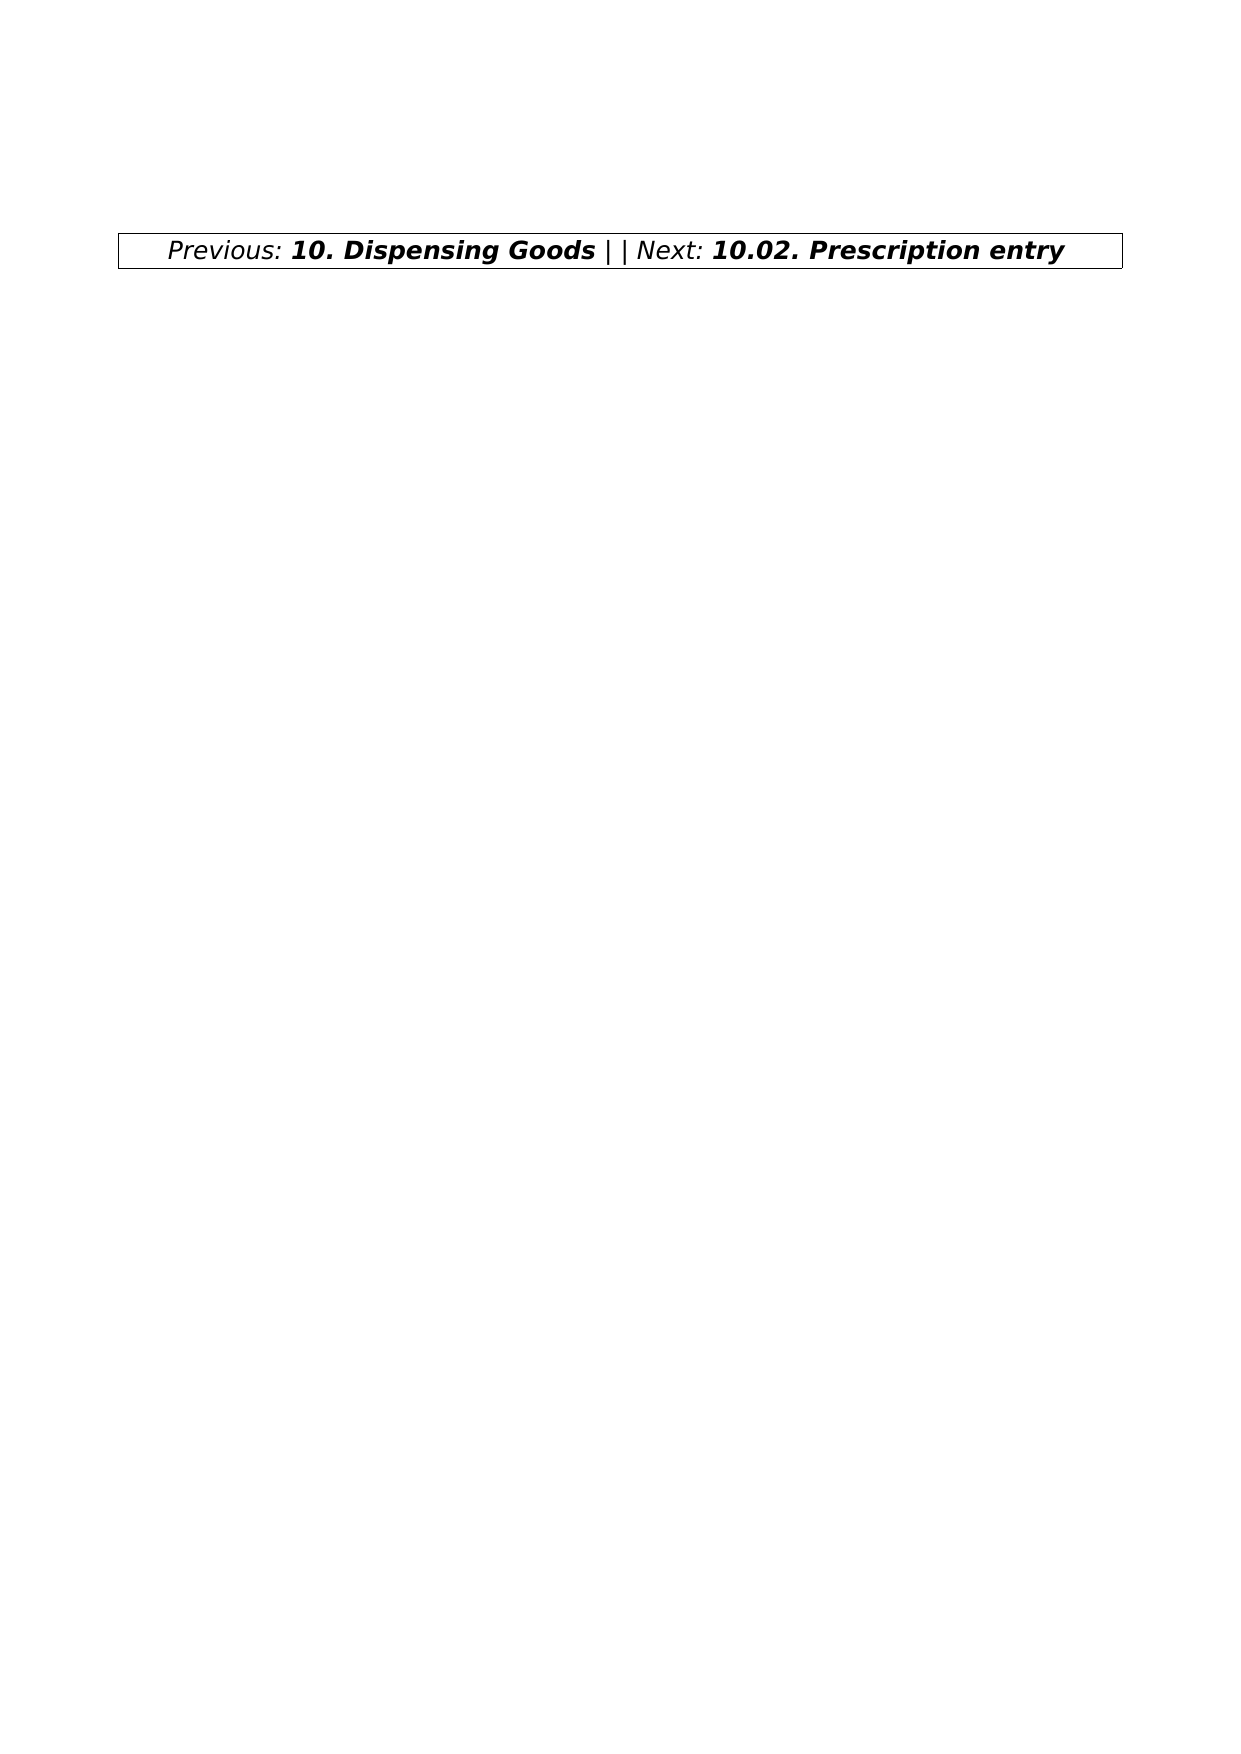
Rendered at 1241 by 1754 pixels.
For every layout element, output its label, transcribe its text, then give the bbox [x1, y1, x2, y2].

table_header Previous: 10. Dispensing Goods | | Next: 10.02. Prescription entry [119, 234, 1122, 268]
